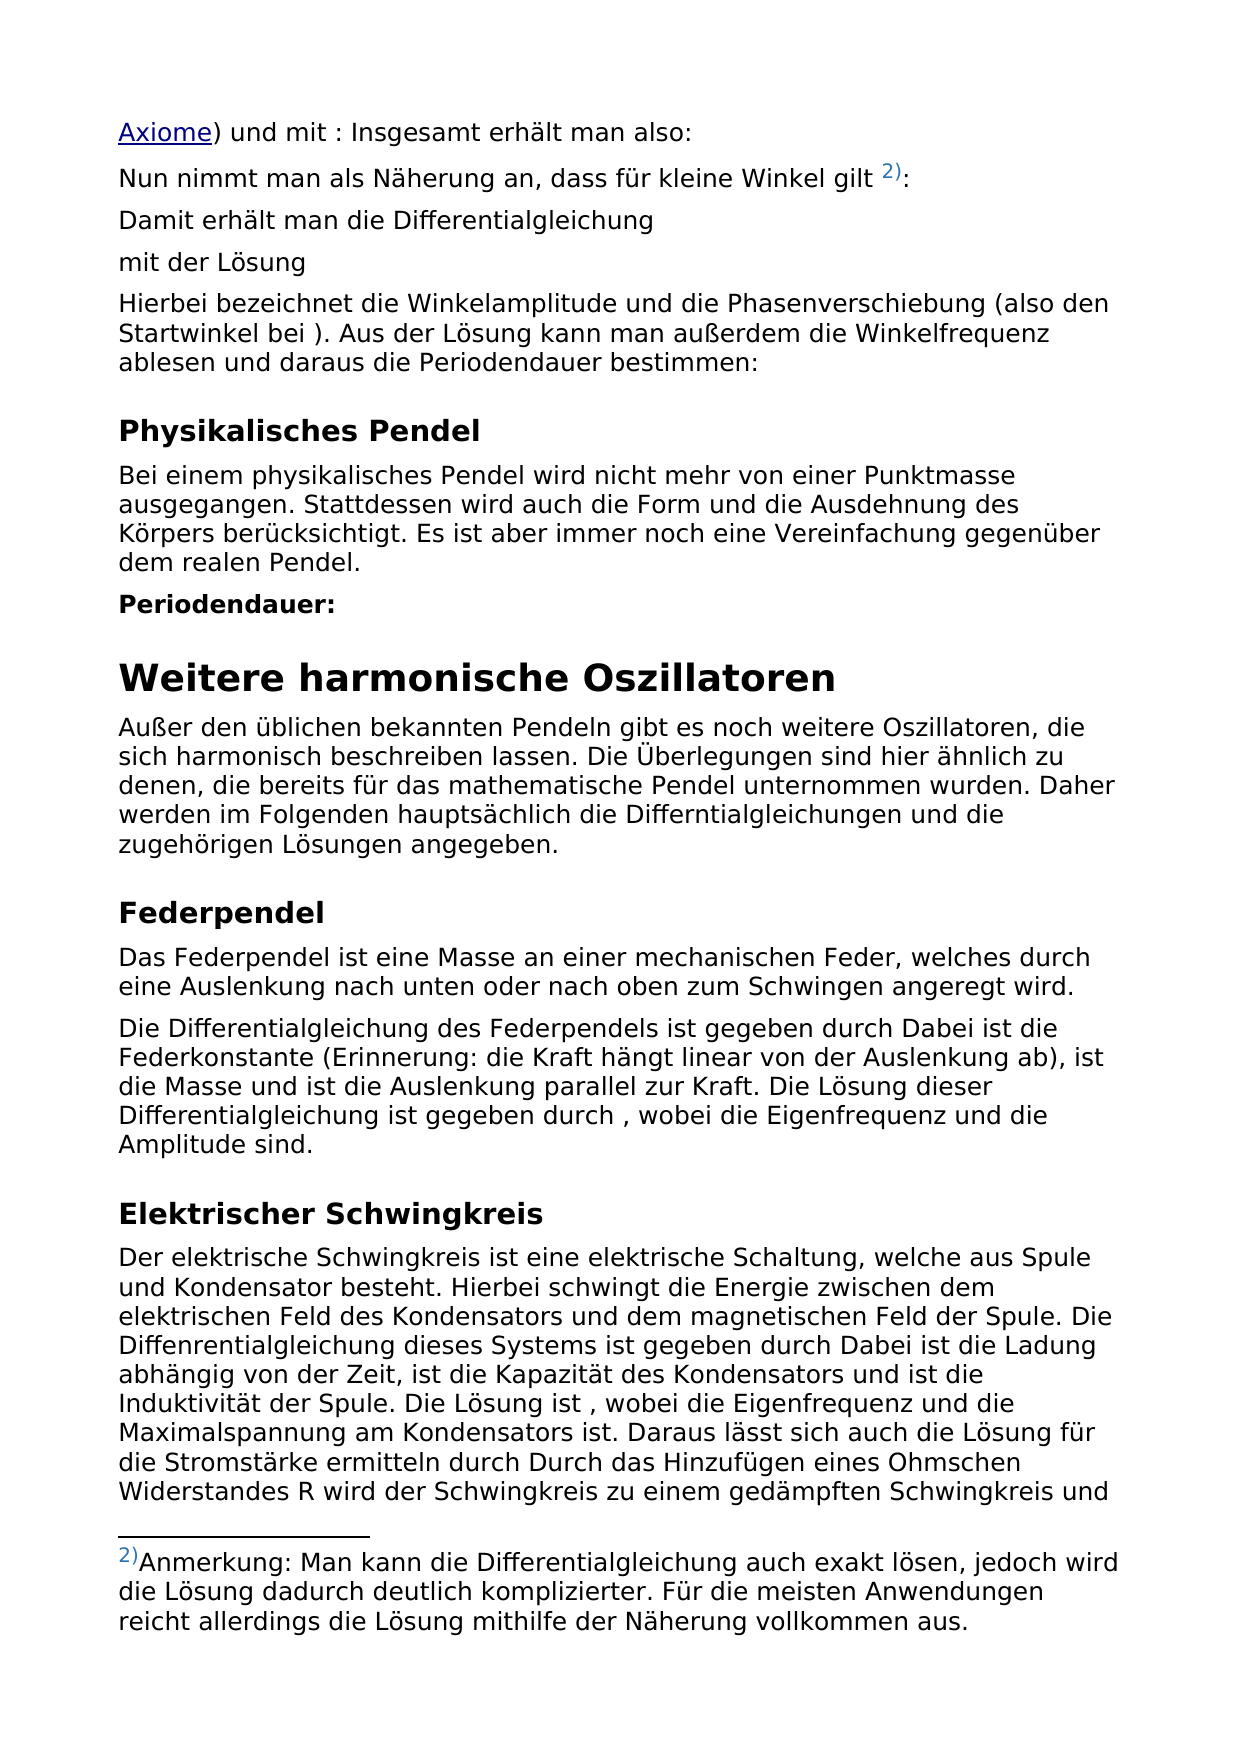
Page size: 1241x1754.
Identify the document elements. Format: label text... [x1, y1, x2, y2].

subtitle Federpendel [118, 896, 1122, 930]
text Nun nimmt man als Näherung an, dass für kleine Winkel gilt : [118, 160, 1122, 194]
text mit der Lösung [118, 248, 1122, 277]
text Außer den üblichen bekannten Pendeln gibt es noch weitere Oszillatoren, die sich harmonisch beschreiben lassen. Die Überlegungen sind hier ähnlich zu denen, die bereits für das mathematische Pendel unternommen wurden. Daher werden im Folgenden hauptsächlich die Differntialgleichungen und die zugehörigen Lösungen angegeben. [118, 713, 1122, 859]
subtitle Physikalisches Pendel [118, 415, 1122, 449]
text Bei einem physikalisches Pendel wird nicht mehr von einer Punktmasse ausgegangen. Stattdessen wird auch die Form und die Ausdehnung des Körpers berücksichtigt. Es ist aber immer noch eine Vereinfachung gegenüber dem realen Pendel. [118, 461, 1122, 578]
text Hierbei bezeichnet die Winkelamplitude und die Phasenverschiebung (also den Startwinkel bei ). Aus der Lösung kann man außerdem die Winkelfrequenz ablesen und daraus die Periodendauer bestimmen: [118, 290, 1122, 377]
text Die Differentialgleichung des Federpendels ist gegeben durch Dabei ist die Federkonstante (Erinnerung: die Kraft hängt linear von der Auslenkung ab), ist die Masse und ist die Auslenkung parallel zur Kraft. Die Lösung dieser Differentialgleichung ist gegeben durch , wobei die Eigenfrequenz und die Amplitude sind. [118, 1014, 1122, 1159]
text Damit erhält man die Differentialgleichung [118, 206, 1122, 236]
text Periodendauer: [118, 590, 1122, 619]
subtitle Elektrischer Schwingkreis [118, 1197, 1122, 1231]
subtitle Weitere harmonische Oszillatoren [118, 657, 1122, 701]
text Anmerkung: Man kann die Differentialgleichung auch exakt lösen, jedoch wird die Lösung dadurch deutlich komplizierter. Für die meisten Anwendungen reicht allerdings die Lösung mithilfe der Näherung vollkommen aus. [118, 1543, 1122, 1636]
text Axiome) und mit : Insgesamt erhält man also: [118, 118, 1122, 147]
text Das Federpendel ist eine Masse an einer mechanischen Feder, welches durch eine Auslenkung nach unten oder nach oben zum Schwingen angeregt wird. [118, 943, 1122, 1001]
text Der elektrische Schwingkreis ist eine elektrische Schaltung, welche aus Spule und Kondensator besteht. Hierbei schwingt die Energie zwischen dem elektrischen Feld des Kondensators und dem magnetischen Feld der Spule. Die Diffenrentialgleichung dieses Systems ist gegeben durch Dabei ist die Ladung abhängig von der Zeit, ist die Kapazität des Kondensators und ist die Induktivität der Spule. Die Lösung ist , wobei die Eigenfrequenz und die Maximalspannung am Kondensators ist. Daraus lässt sich auch die Lösung für die Stromstärke ermitteln durch Durch das Hinzufügen eines Ohmschen Widerstandes R wird der Schwingkreis zu einem gedämpften Schwingkreis und [118, 1243, 1122, 1506]
